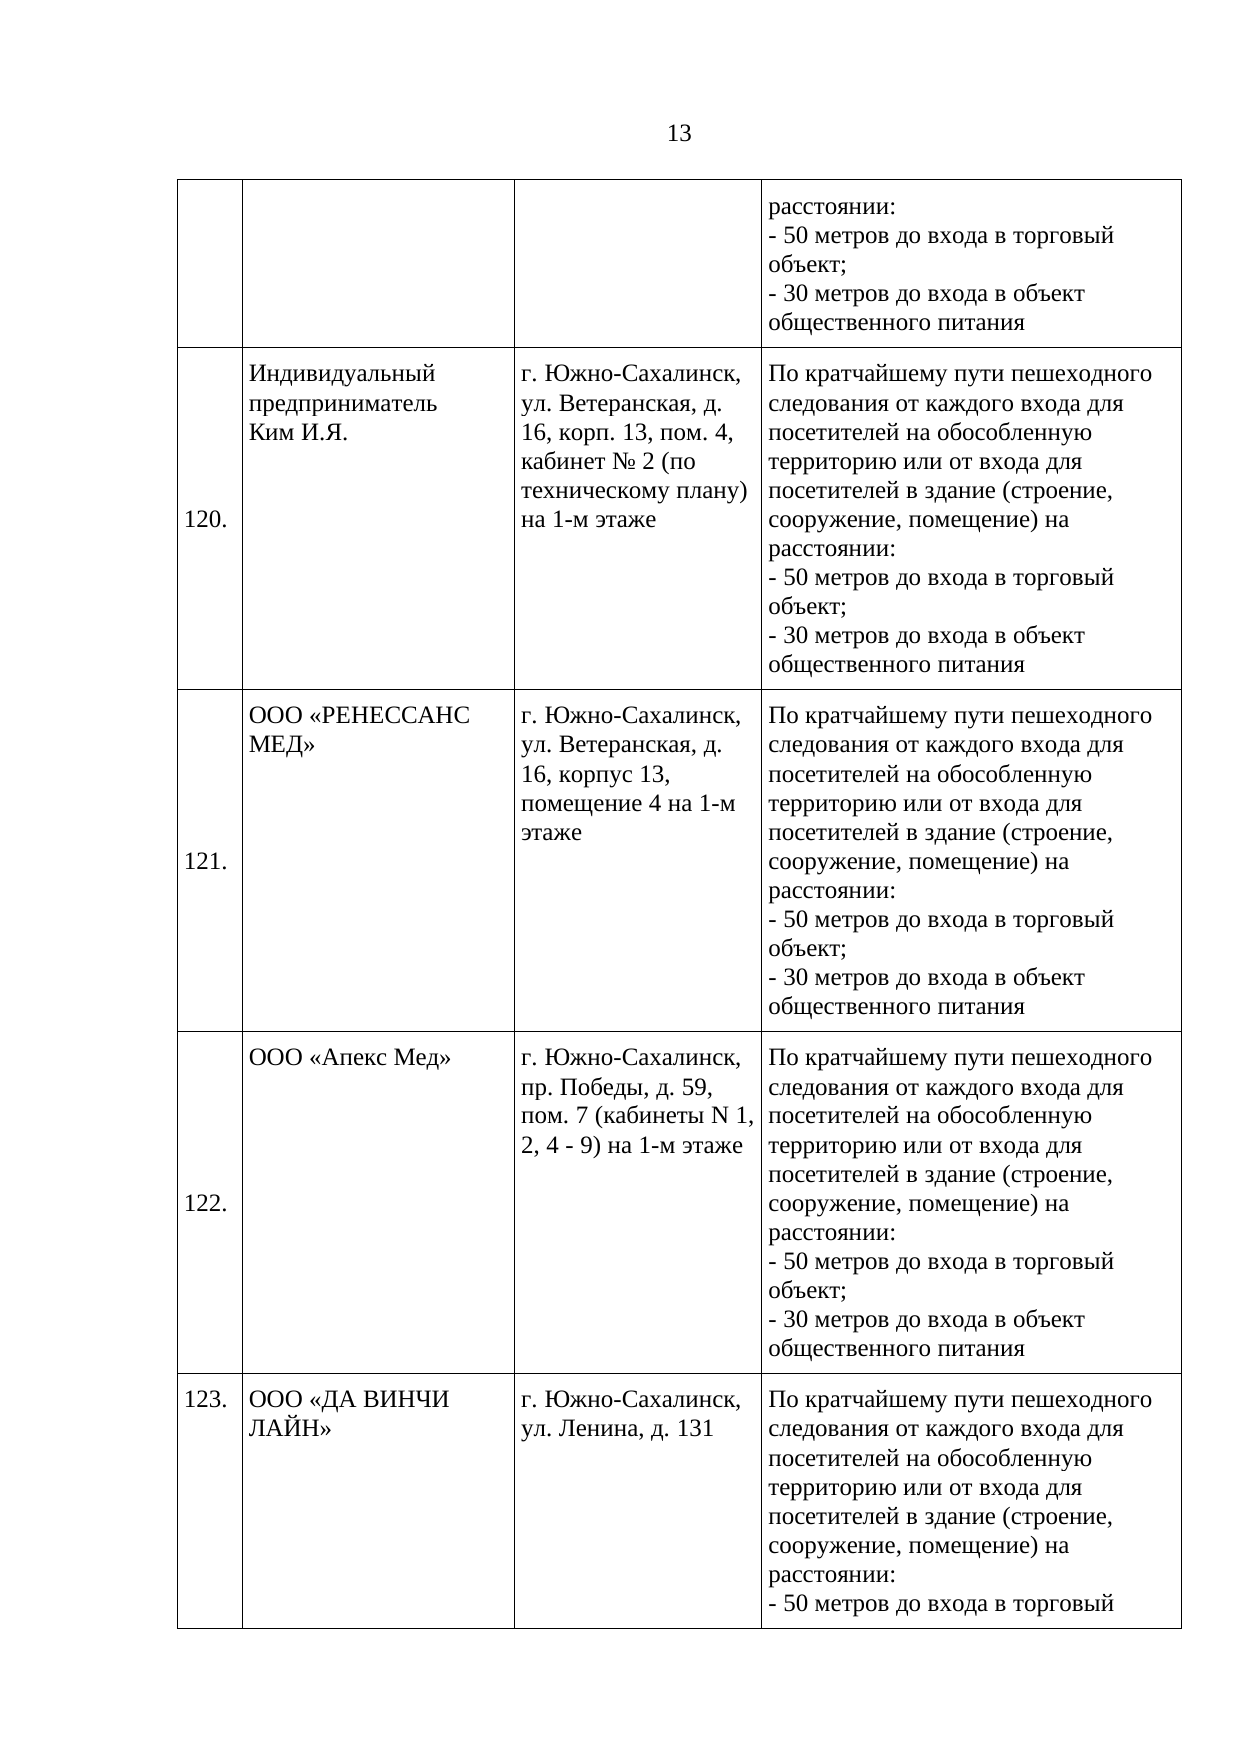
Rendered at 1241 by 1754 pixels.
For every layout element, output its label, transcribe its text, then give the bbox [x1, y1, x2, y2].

table_cell 122. [178, 1032, 242, 1373]
table_cell 123. [178, 1374, 242, 1627]
table_cell г. Южно-Сахалинск, ул. Ветеранская, д. 16, корп. 13, пом. 4, кабинет № 2 (по техническому плану) на 1-м этаже [515, 348, 761, 689]
table_cell По кратчайшему пути пешеходного следования от каждого входа для посетителей на обособленную территорию или от входа для посетителей в здание (строение, сооружение, помещение) на расстоянии: - 50 метров до входа в торговый объект; - 30 метров до входа в объект общественного питания [762, 1032, 1181, 1373]
table_cell расстоянии: - 50 метров до входа в торговый объект; - 30 метров до входа в объект общественного питания [762, 180, 1181, 347]
table_cell ООО «ДА ВИНЧИ ЛАЙН» [243, 1374, 514, 1627]
table_cell ООО «РЕНЕССАНС МЕД» [243, 690, 514, 1031]
table_cell Индивидуальный предприниматель Ким И.Я. [243, 348, 514, 689]
table_cell г. Южно-Сахалинск, пр. Победы, д. 59, пом. 7 (кабинеты N 1, 2, 4 - 9) на 1-м этаже [515, 1032, 761, 1373]
table_cell г. Южно-Сахалинск, ул. Ленина, д. 131 [515, 1374, 761, 1627]
table_cell ООО «Апекс Мед» [243, 1032, 514, 1373]
table_cell По кратчайшему пути пешеходного следования от каждого входа для посетителей на обособленную территорию или от входа для посетителей в здание (строение, сооружение, помещение) на расстоянии: - 50 метров до входа в торговый [762, 1374, 1181, 1627]
table_cell По кратчайшему пути пешеходного следования от каждого входа для посетителей на обособленную территорию или от входа для посетителей в здание (строение, сооружение, помещение) на расстоянии: - 50 метров до входа в торговый объект; - 30 метров до входа в объект общественного питания [762, 690, 1181, 1031]
table_cell 120. [178, 348, 242, 689]
table_cell По кратчайшему пути пешеходного следования от каждого входа для посетителей на обособленную территорию или от входа для посетителей в здание (строение, сооружение, помещение) на расстоянии: - 50 метров до входа в торговый объект; - 30 метров до входа в объект общественного питания [762, 348, 1181, 689]
table_cell г. Южно-Сахалинск, ул. Ветеранская, д. 16, корпус 13, помещение 4 на 1-м этаже [515, 690, 761, 1031]
table_cell [178, 180, 242, 347]
table_cell [515, 180, 761, 347]
table_cell 121. [178, 690, 242, 1031]
table_cell [243, 180, 514, 347]
